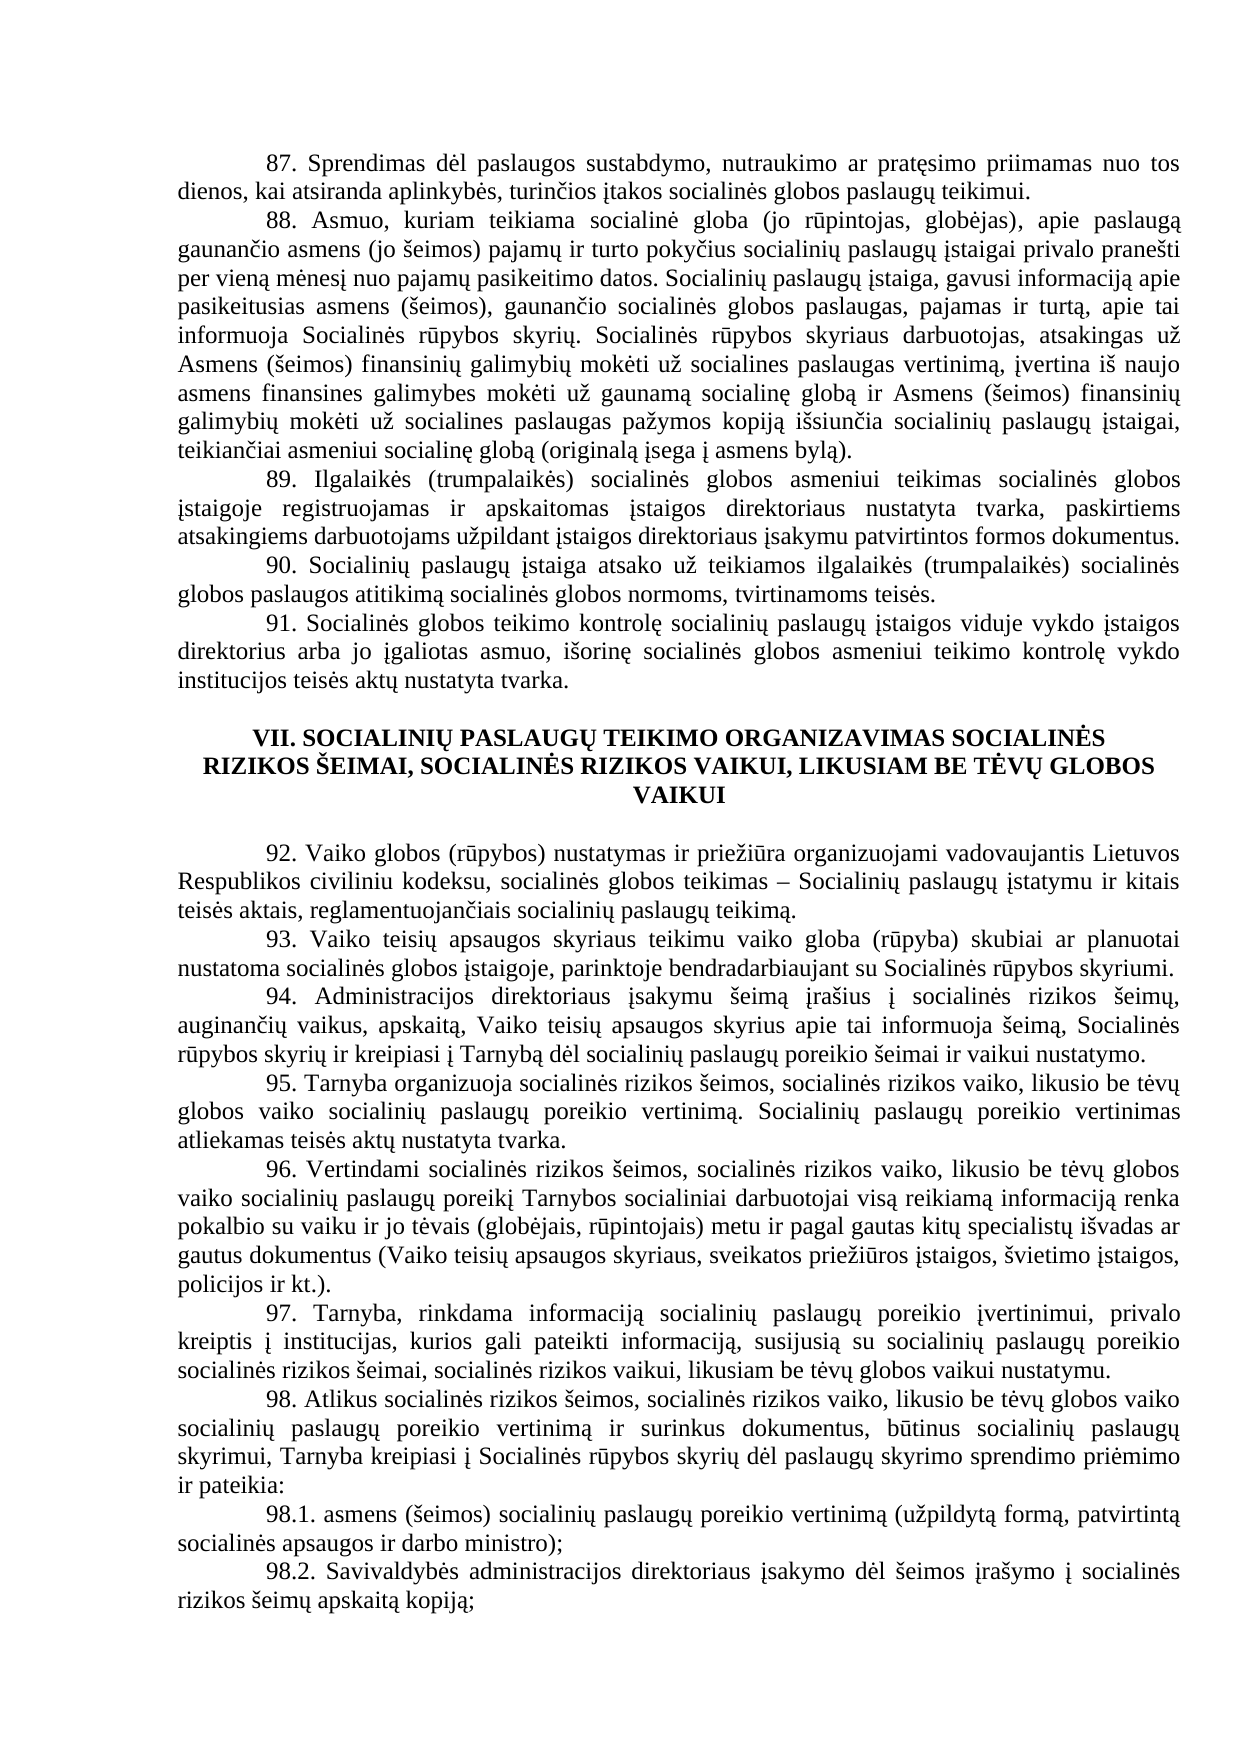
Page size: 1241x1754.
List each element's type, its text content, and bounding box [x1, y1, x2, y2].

text 94. Administracijos direktoriaus įsakymu šeimą įrašius į socialinės rizikos šeimų, auginančių vaikus, apskaitą, Vaiko teisių apsaugos skyrius apie tai informuoja šeimą, Socialinės rūpybos skyrių ir kreipiasi į Tarnybą dėl socialinių paslaugų poreikio šeimai ir vaikui nustatymo. [177, 981, 1181, 1068]
text 91. Socialinės globos teikimo kontrolę socialinių paslaugų įstaigos viduje vykdo įstaigos direktorius arba jo įgaliotas asmuo, išorinę socialinės globos asmeniui teikimo kontrolę vykdo institucijos teisės aktų nustatyta tvarka. [177, 608, 1181, 694]
text 88. Asmuo, kuriam teikiama socialinė globa (jo rūpintojas, globėjas), apie paslaugą gaunančio asmens (jo šeimos) pajamų ir turto pokyčius socialinių paslaugų įstaigai privalo pranešti per vieną mėnesį nuo pajamų pasikeitimo datos. Socialinių paslaugų įstaiga, gavusi informaciją apie pasikeitusias asmens (šeimos), gaunančio socialinės globos paslaugas, pajamas ir turtą, apie tai informuoja Socialinės rūpybos skyrių. Socialinės rūpybos skyriaus darbuotojas, atsakingas už Asmens (šeimos) finansinių galimybių mokėti už socialines paslaugas vertinimą, įvertina iš naujo asmens finansines galimybes mokėti už gaunamą socialinę globą ir Asmens (šeimos) finansinių galimybių mokėti už socialines paslaugas pažymos kopiją išsiunčia socialinių paslaugų įstaigai, teikiančiai asmeniui socialinę globą (originalą įsega į asmens bylą). [177, 205, 1181, 464]
text 96. Vertindami socialinės rizikos šeimos, socialinės rizikos vaiko, likusio be tėvų globos vaiko socialinių paslaugų poreikį Tarnybos socialiniai darbuotojai visą reikiamą informaciją renka pokalbio su vaiku ir jo tėvais (globėjais, rūpintojais) metu ir pagal gautas kitų specialistų išvadas ar gautus dokumentus (Vaiko teisių apsaugos skyriaus, sveikatos priežiūros įstaigos, švietimo įstaigos, policijos ir kt.). [177, 1154, 1181, 1298]
text 98. Atlikus socialinės rizikos šeimos, socialinės rizikos vaiko, likusio be tėvų globos vaiko socialinių paslaugų poreikio vertinimą ir surinkus dokumentus, būtinus socialinių paslaugų skyrimui, Tarnyba kreipiasi į Socialinės rūpybos skyrių dėl paslaugų skyrimo sprendimo priėmimo ir pateikia: [177, 1384, 1181, 1499]
text 90. Socialinių paslaugų įstaiga atsako už teikiamos ilgalaikės (trumpalaikės) socialinės globos paslaugos atitikimą socialinės globos normoms, tvirtinamoms teisės. [177, 550, 1181, 608]
text VII. SOCIALINIŲ PASLAUGŲ TEIKIMO ORGANIZAVIMAS SOCIALINĖS [177, 723, 1181, 751]
text 87. Sprendimas dėl paslaugos sustabdymo, nutraukimo ar pratęsimo priimamas nuo tos dienos, kai atsiranda aplinkybės, turinčios įtakos socialinės globos paslaugų teikimui. [177, 148, 1181, 205]
text 98.1. asmens (šeimos) socialinių paslaugų poreikio vertinimą (užpildytą formą, patvirtintą socialinės apsaugos ir darbo ministro); [177, 1499, 1181, 1556]
text 98.2. Savivaldybės administracijos direktoriaus įsakymo dėl šeimos įrašymo į socialinės rizikos šeimų apskaitą kopiją; [177, 1556, 1181, 1614]
text VAIKUI [177, 780, 1181, 809]
text RIZIKOS ŠEIMAI, SOCIALINĖS RIZIKOS VAIKUI, LIKUSIAM BE TĖVŲ GLOBOS [177, 751, 1181, 780]
text 93. Vaiko teisių apsaugos skyriaus teikimu vaiko globa (rūpyba) skubiai ar planuotai nustatoma socialinės globos įstaigoje, parinktoje bendradarbiaujant su Socialinės rūpybos skyriumi. [177, 924, 1181, 981]
text 89. Ilgalaikės (trumpalaikės) socialinės globos asmeniui teikimas socialinės globos įstaigoje registruojamas ir apskaitomas įstaigos direktoriaus nustatyta tvarka, paskirtiems atsakingiems darbuotojams užpildant įstaigos direktoriaus įsakymu patvirtintos formos dokumentus. [177, 464, 1181, 550]
text 92. Vaiko globos (rūpybos) nustatymas ir priežiūra organizuojami vadovaujantis Lietuvos Respublikos civiliniu kodeksu, socialinės globos teikimas – Socialinių paslaugų įstatymu ir kitais teisės aktais, reglamentuojančiais socialinių paslaugų teikimą. [177, 838, 1181, 924]
text 95. Tarnyba organizuoja socialinės rizikos šeimos, socialinės rizikos vaiko, likusio be tėvų globos vaiko socialinių paslaugų poreikio vertinimą. Socialinių paslaugų poreikio vertinimas atliekamas teisės aktų nustatyta tvarka. [177, 1068, 1181, 1154]
text 97. Tarnyba, rinkdama informaciją socialinių paslaugų poreikio įvertinimui, privalo kreiptis į institucijas, kurios gali pateikti informaciją, susijusią su socialinių paslaugų poreikio socialinės rizikos šeimai, socialinės rizikos vaikui, likusiam be tėvų globos vaikui nustatymu. [177, 1298, 1181, 1384]
